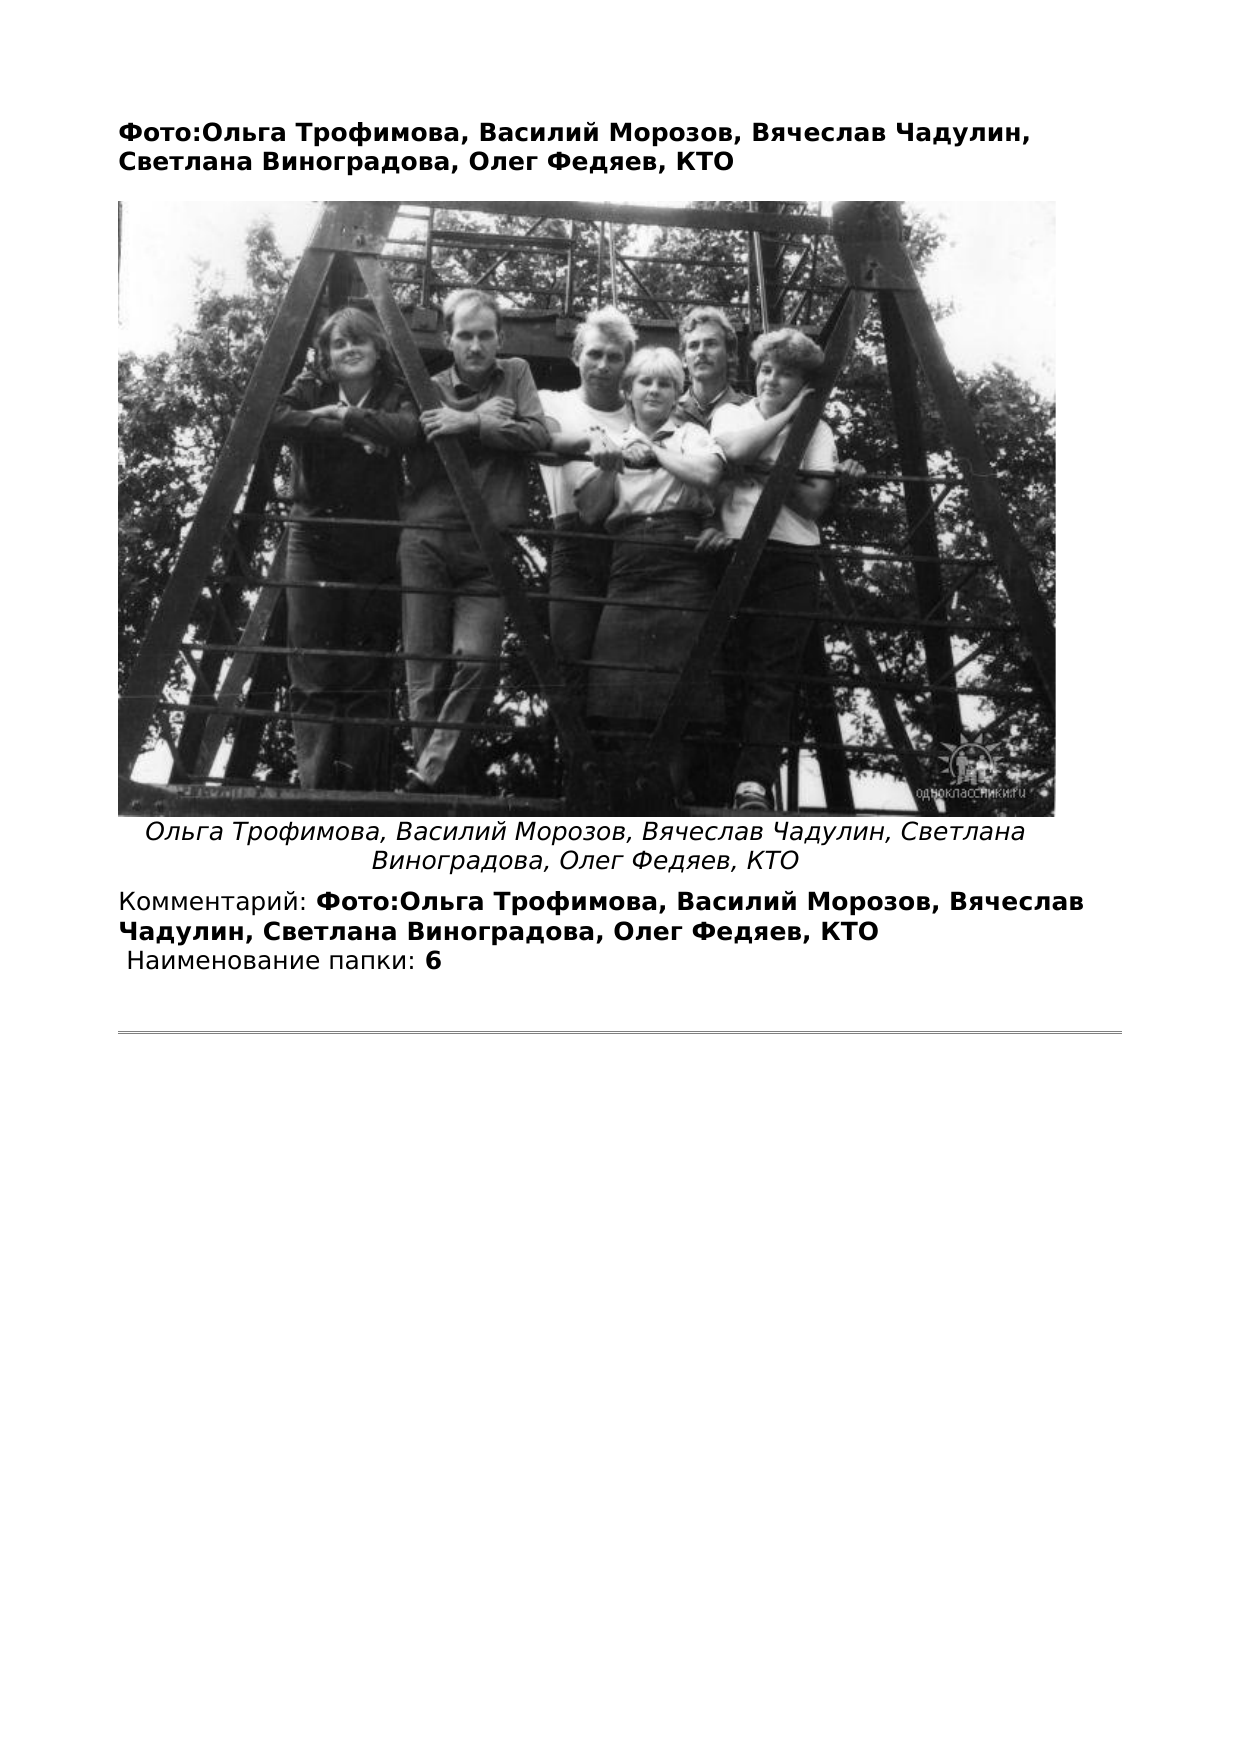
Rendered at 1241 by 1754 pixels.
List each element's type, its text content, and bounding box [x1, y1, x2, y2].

subtitle Фото:Ольга Трофимова, Василий Морозов, Вячеслав Чадулин, Светлана Виноградова, Олег Федяев, КТО [118, 118, 1122, 176]
text Комментарий: Фото:Ольга Трофимова, Василий Морозов, Вячеслав Чадулин, Светлана Виноградова, Олег Федяев, КТО Наименование папки: 6 [118, 887, 1122, 1004]
text Ольга Трофимова, Василий Морозов, Вячеслав Чадулин, Светлана Виноградова, Олег Федяев, КТО [118, 817, 1056, 875]
picture [118, 201, 1056, 817]
